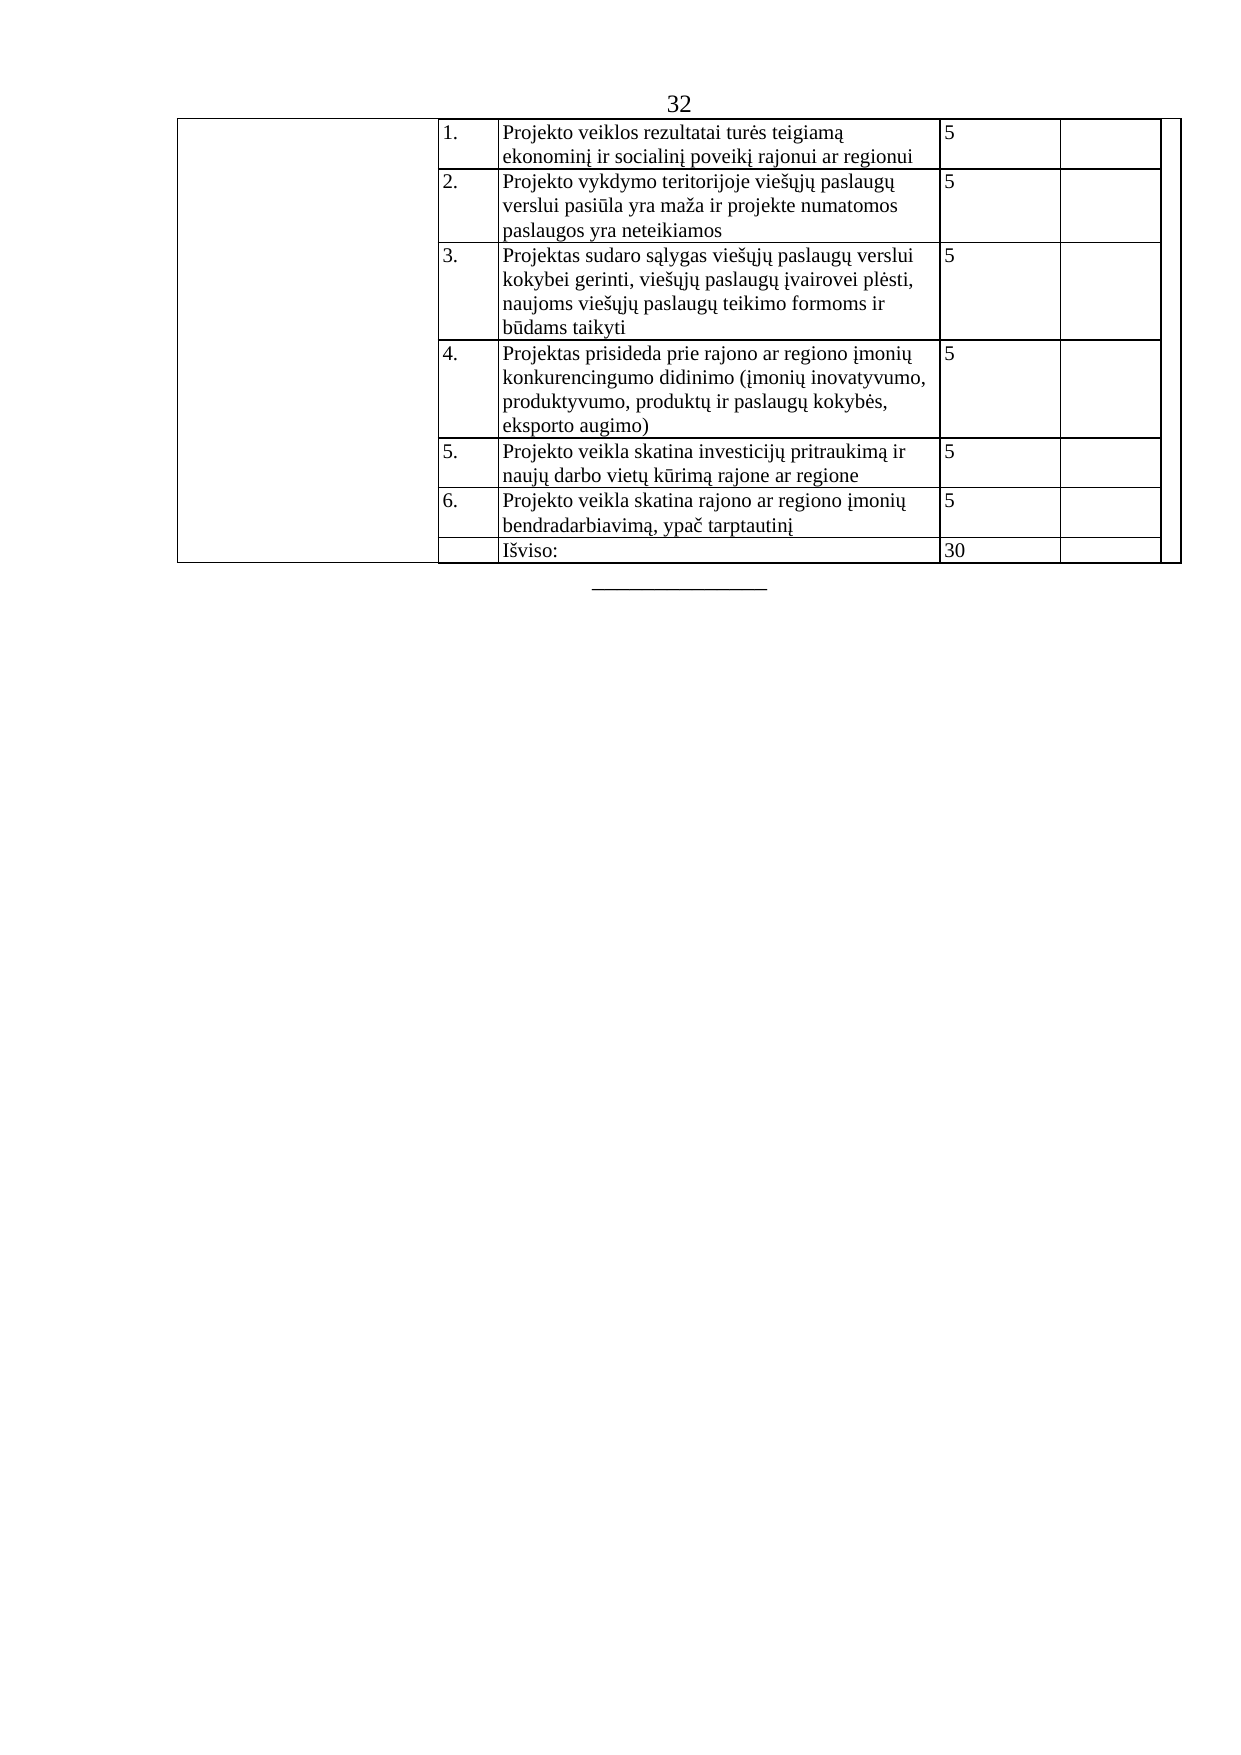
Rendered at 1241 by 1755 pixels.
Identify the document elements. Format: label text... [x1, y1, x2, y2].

table_cell [1061, 488, 1160, 537]
table_cell 30 [1056, 538, 1060, 562]
table_cell [1061, 120, 1160, 168]
table_cell 5. [439, 439, 498, 487]
table_cell 5 [941, 488, 1060, 537]
table_cell 4. [439, 341, 498, 437]
table_cell 5 [941, 243, 1060, 339]
table_cell [1061, 341, 1160, 437]
table_cell 3. [439, 243, 498, 339]
table_cell [1061, 439, 1160, 487]
table_cell 1. [439, 120, 498, 168]
table_cell [1061, 170, 1160, 242]
table_cell 5 [941, 341, 1060, 437]
table_cell [178, 119, 438, 562]
table_cell [1061, 243, 1160, 339]
table_cell [1061, 538, 1065, 562]
table_cell 2. [439, 170, 498, 242]
table_cell 5 [941, 439, 1060, 487]
table_cell 5 [941, 170, 1060, 242]
table_cell 5 [941, 120, 1060, 168]
table_cell [494, 538, 498, 562]
table_cell [1162, 119, 1180, 562]
text ______________ [177, 564, 1181, 592]
table_cell 6. [439, 488, 498, 537]
